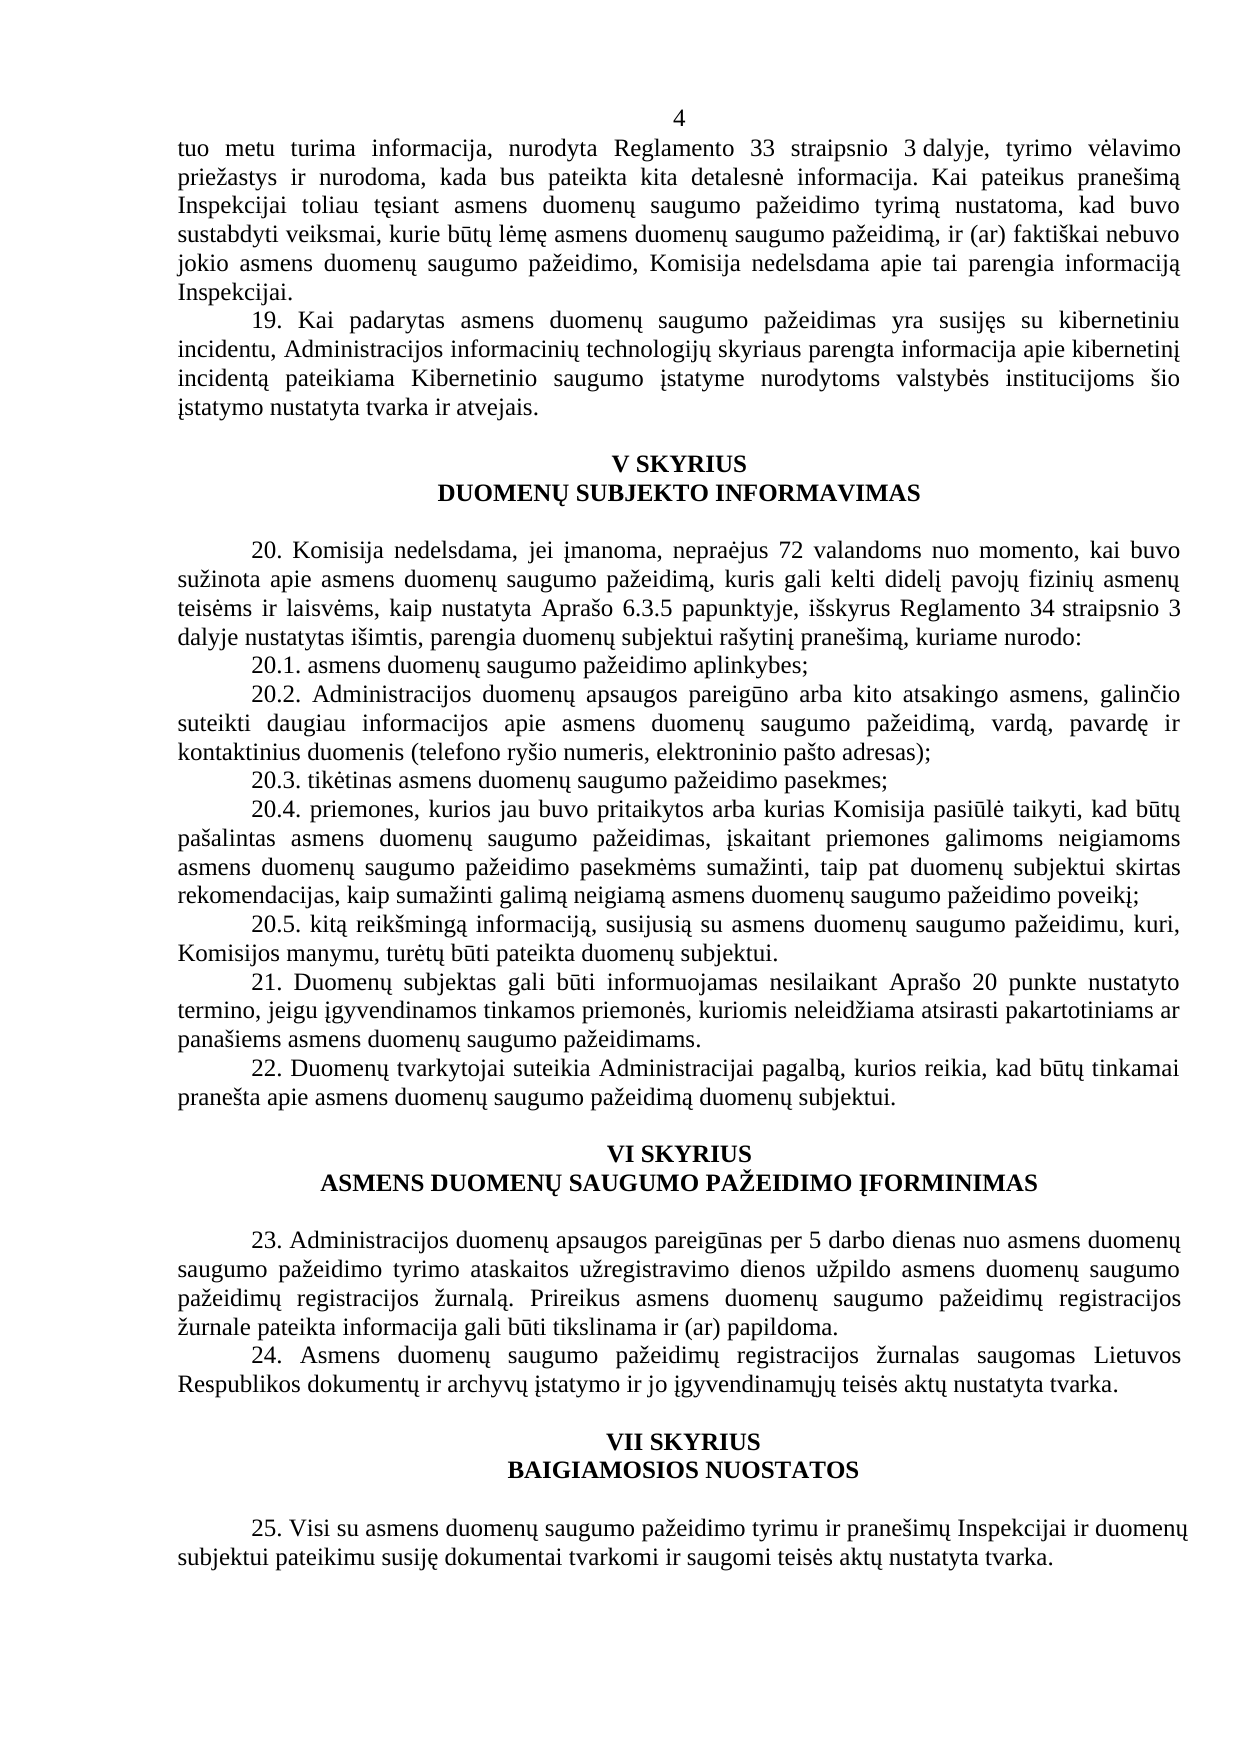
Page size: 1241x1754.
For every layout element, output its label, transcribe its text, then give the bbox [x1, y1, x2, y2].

text 20. Komisija nedelsdama, jei įmanoma, nepraėjus 72 valandoms nuo momento, kai buvo sužinota apie asmens duomenų saugumo pažeidimą, kuris gali kelti didelį pavojų fizinių asmenų teisėms ir laisvėms, kaip nustatyta Aprašo 6.3.5 papunktyje, išskyrus Reglamento 34 straipsnio 3 dalyje nustatytas išimtis, parengia duomenų subjektui rašytinį pranešimą, kuriame nurodo: [177, 535, 1181, 650]
text 20.1. asmens duomenų saugumo pažeidimo aplinkybes; [177, 650, 1181, 679]
text 21. Duomenų subjektas gali būti informuojamas nesilaikant Aprašo 20 punkte nustatyto termino, jeigu įgyvendinamos tinkamos priemonės, kuriomis neleidžiama atsirasti pakartotiniams ar panašiems asmens duomenų saugumo pažeidimams. [177, 967, 1181, 1053]
text 20.4. priemones, kurios jau buvo pritaikytos arba kurias Komisija pasiūlė taikyti, kad būtų pašalintas asmens duomenų saugumo pažeidimas, įskaitant priemones galimoms neigiamoms asmens duomenų saugumo pažeidimo pasekmėms sumažinti, taip pat duomenų subjektui skirtas rekomendacijas, kaip sumažinti galimą neigiamą asmens duomenų saugumo pažeidimo poveikį; [177, 794, 1181, 909]
text 24. Asmens duomenų saugumo pažeidimų registracijos žurnalas saugomas Lietuvos Respublikos dokumentų ir archyvų įstatymo ir jo įgyvendinamųjų teisės aktų nustatyta tvarka. [177, 1340, 1181, 1398]
text 25. Visi su asmens duomenų saugumo pažeidimo tyrimu ir pranešimų Inspekcijai ir duomenų subjektui pateikimu susiję dokumentai tvarkomi ir saugomi teisės aktų nustatyta tvarka. [177, 1513, 1189, 1570]
text V SKYRIUS [177, 449, 1181, 478]
text tuo metu turima informacija, nurodyta Reglamento 33 straipsnio 3 dalyje, tyrimo vėlavimo priežastys ir nurodoma, kada bus pateikta kita detalesnė informacija. Kai pateikus pranešimą Inspekcijai toliau tęsiant asmens duomenų saugumo pažeidimo tyrimą nustatoma, kad buvo sustabdyti veiksmai, kurie būtų lėmę asmens duomenų saugumo pažeidimą, ir (ar) faktiškai nebuvo jokio asmens duomenų saugumo pažeidimo, Komisija nedelsdama apie tai parengia informaciją Inspekcijai. [177, 133, 1181, 305]
text 19. Kai padarytas asmens duomenų saugumo pažeidimas yra susijęs su kibernetiniu incidentu, Administracijos informacinių technologijų skyriaus parengta informacija apie kibernetinį incidentą pateikiama Kibernetinio saugumo įstatyme nurodytoms valstybės institucijoms šio įstatymo nustatyta tvarka ir atvejais. [177, 305, 1181, 420]
text 20.5. kitą reikšmingą informaciją, susijusią su asmens duomenų saugumo pažeidimu, kuri, Komisijos manymu, turėtų būti pateikta duomenų subjektui. [177, 909, 1181, 967]
text 20.2. Administracijos duomenų apsaugos pareigūno arba kito atsakingo asmens, galinčio suteikti daugiau informacijos apie asmens duomenų saugumo pažeidimą, vardą, pavardę ir kontaktinius duomenis (telefono ryšio numeris, elektroninio pašto adresas); [177, 679, 1181, 765]
text BAIGIAMOSIOS NUOSTATOS [177, 1455, 1189, 1484]
text 23. Administracijos duomenų apsaugos pareigūnas per 5 darbo dienas nuo asmens duomenų saugumo pažeidimo tyrimo ataskaitos užregistravimo dienos užpildo asmens duomenų saugumo pažeidimų registracijos žurnalą. Prireikus asmens duomenų saugumo pažeidimų registracijos žurnale pateikta informacija gali būti tikslinama ir (ar) papildoma. [177, 1225, 1181, 1340]
text 22. Duomenų tvarkytojai suteikia Administracijai pagalbą, kurios reikia, kad būtų tinkamai pranešta apie asmens duomenų saugumo pažeidimą duomenų subjektui. [177, 1053, 1181, 1110]
text 20.3. tikėtinas asmens duomenų saugumo pažeidimo pasekmes; [177, 765, 1181, 794]
text ASMENS DUOMENŲ SAUGUMO PAŽEIDIMO ĮFORMINIMAS [177, 1168, 1181, 1197]
text VI SKYRIUS [177, 1139, 1181, 1168]
text VII SKYRIUS [177, 1427, 1189, 1455]
text DUOMENŲ SUBJEKTO INFORMAVIMAS [177, 478, 1181, 507]
